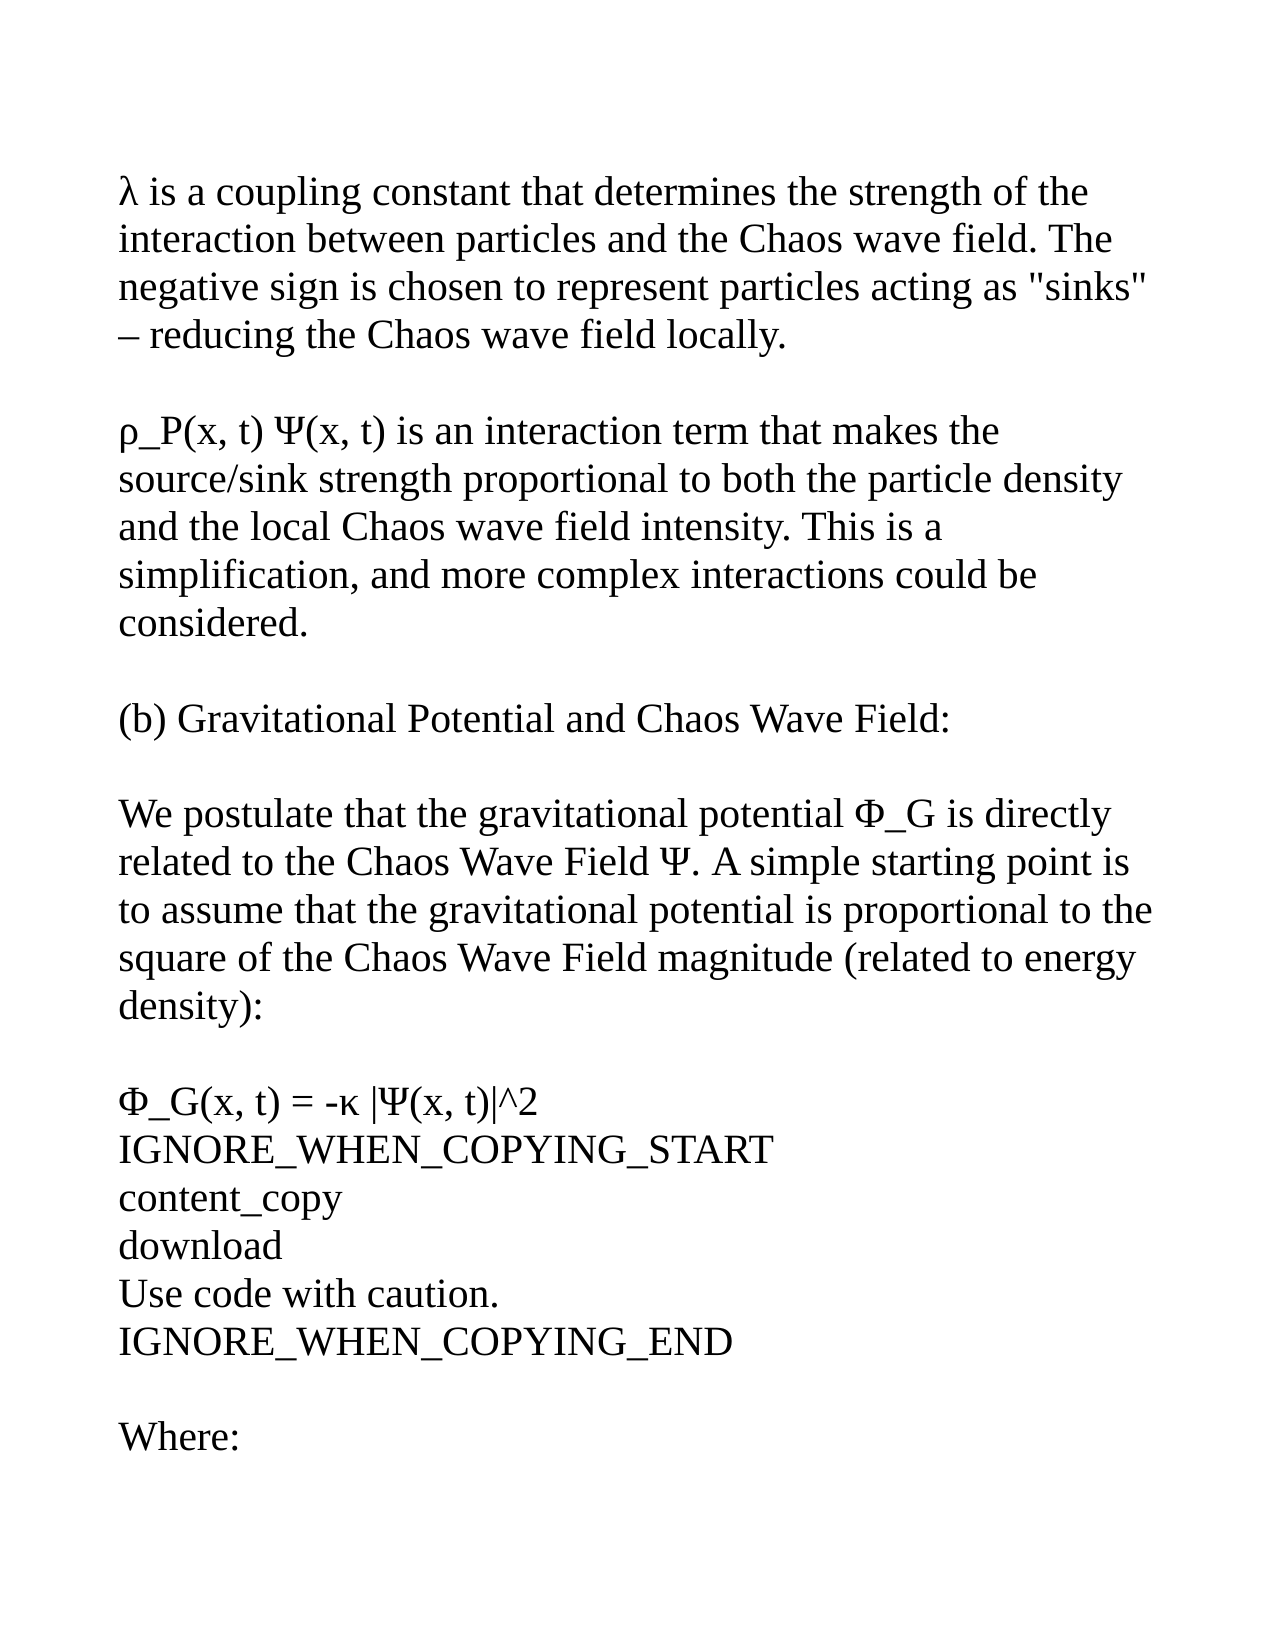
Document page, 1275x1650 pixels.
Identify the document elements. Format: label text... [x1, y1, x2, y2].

text IGNORE_WHEN_COPYING_START [118, 1124, 1157, 1172]
text download [118, 1220, 1157, 1268]
text Φ_G(x, t) = -κ |Ψ(x, t)|^2 [118, 1076, 1157, 1124]
text λ is a coupling constant that determines the strength of the interaction between particles and the Chaos wave field. The negative sign is chosen to represent particles acting as "sinks" – reducing the Chaos wave field locally. [118, 166, 1157, 358]
text We postulate that the gravitational potential Φ_G is directly related to the Chaos Wave Field Ψ. A simple starting point is to assume that the gravitational potential is proportional to the square of the Chaos Wave Field magnitude (related to energy density): [118, 789, 1157, 1028]
text Use code with caution. [118, 1268, 1157, 1316]
text ρ_P(x, t) Ψ(x, t) is an interaction term that makes the source/sink strength proportional to both the particle density and the local Chaos wave field intensity. This is a simplification, and more complex interactions could be considered. [118, 406, 1157, 645]
text content_copy [118, 1172, 1157, 1220]
text IGNORE_WHEN_COPYING_END [118, 1316, 1157, 1364]
text Where: [118, 1412, 1157, 1460]
text (b) Gravitational Potential and Chaos Wave Field: [118, 693, 1157, 741]
